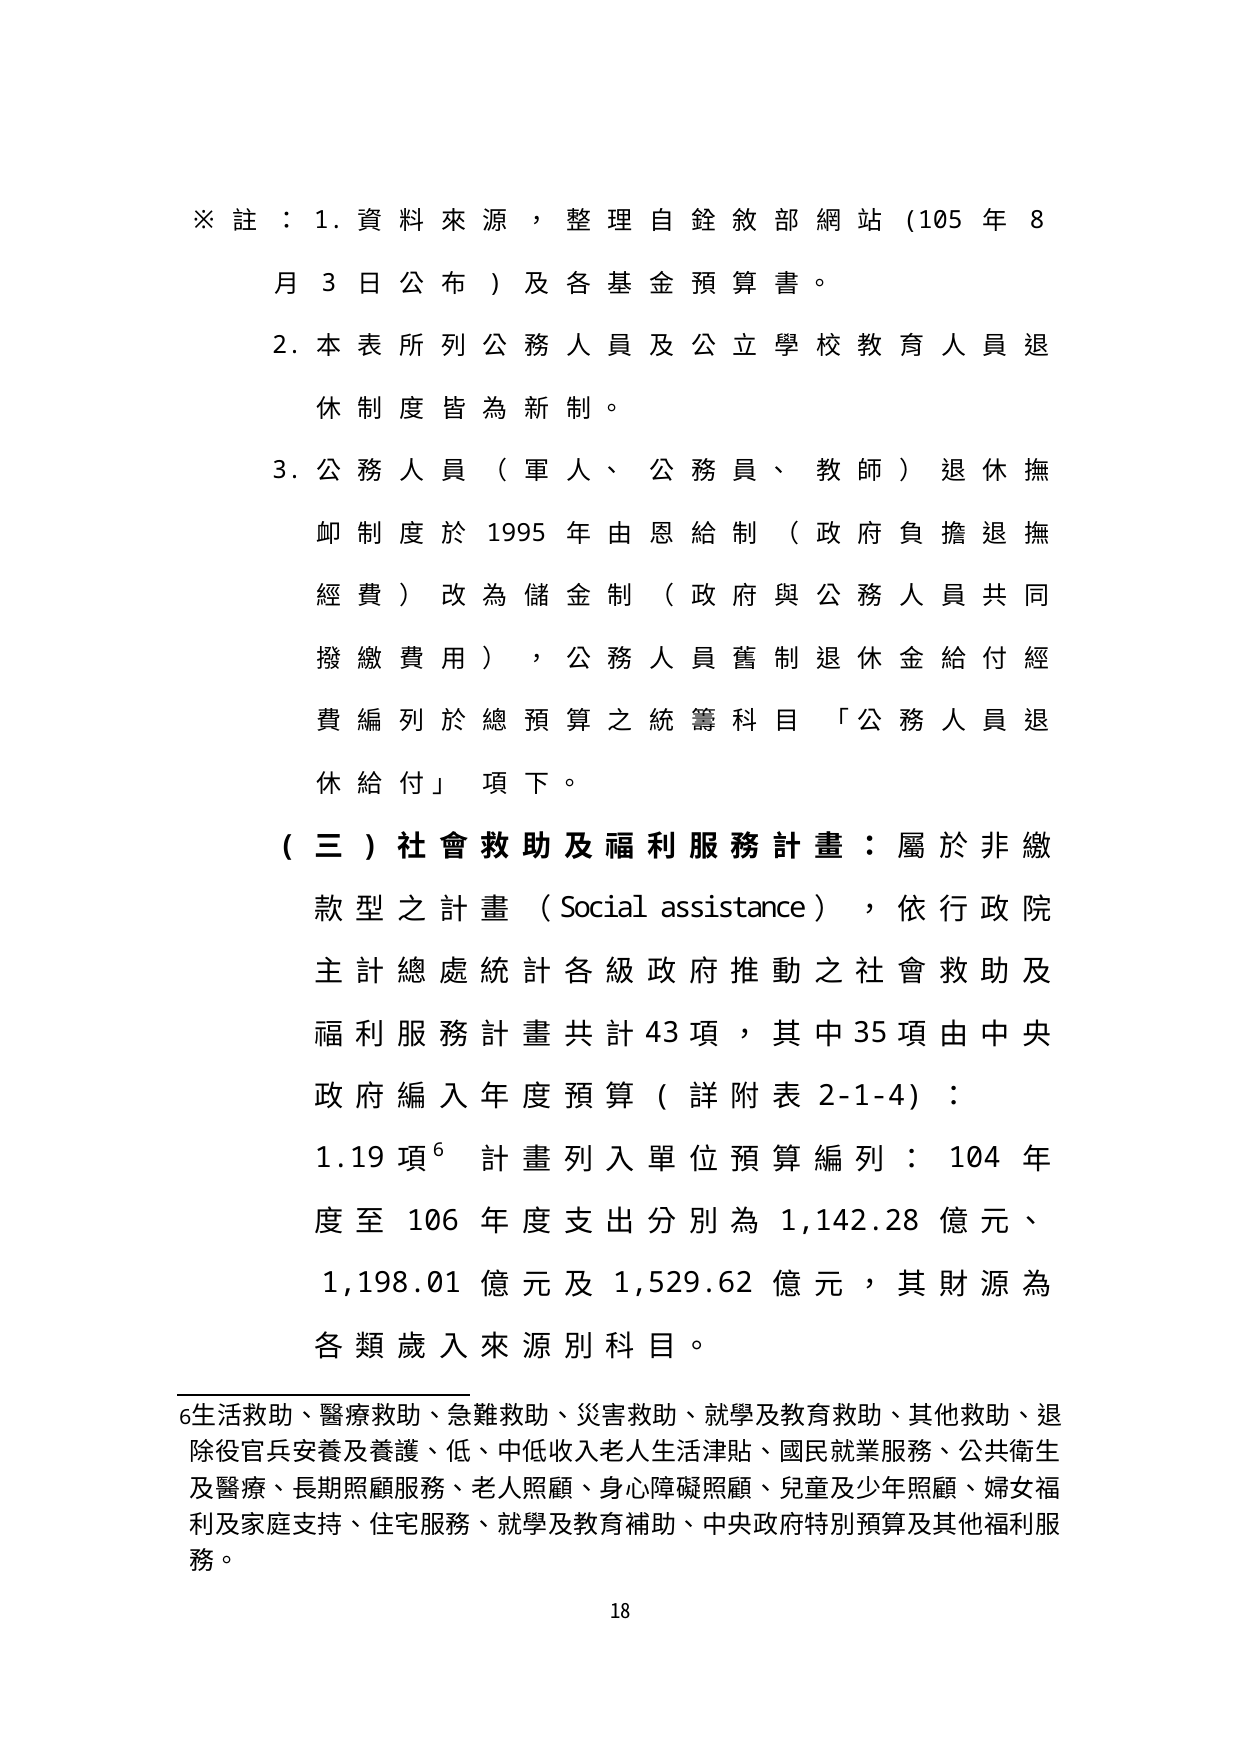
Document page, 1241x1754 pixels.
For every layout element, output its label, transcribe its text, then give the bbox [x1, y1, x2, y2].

text (三)社會救助及福利服務計畫：屬於非繳款型之計畫（Social assistance），依行政院主計總處統計各級政府推動之社會救助及福利服務計畫共計43項，其中35項由中央政府編入年度預算(詳附表2-1-4)： [242, 802, 1058, 1115]
text 3.公務人員（軍人、公務員、教師）退休撫卹制度於1995年由恩給制（政府負擔退撫經費）改為儲金制（政府與公務人員共同撥繳費用），公務人員舊制退休金給付經費編列於總預算之統籌科目「公務人員退休給付」項下。 [259, 427, 1058, 802]
text 2.本表所列公務人員及公立學校教育人員退休制度皆為新制。 [259, 302, 1058, 427]
text ※註：1.資料來源，整理自銓敘部網站(105年8月3日公布)及各基金預算書。 [183, 177, 1058, 302]
text 1.19項計畫列入單位預算編列：104年度至106年度支出分別為1,142.28億元、1,198.01億元及1,529.62億元，其財源為各類歲入來源別科目。 [271, 1115, 1058, 1365]
text 生活救助、醫療救助、急難救助、災害救助、就學及教育救助、其他救助、退除役官兵安養及養護、低、中低收入老人生活津貼、國民就業服務、公共衛生及醫療、長期照顧服務、老人照顧、身心障礙照顧、兒童及少年照顧、婦女福利及家庭支持、住宅服務、就學及教育補助、中央政府特別預算及其他福利服務。 [179, 1396, 1063, 1577]
